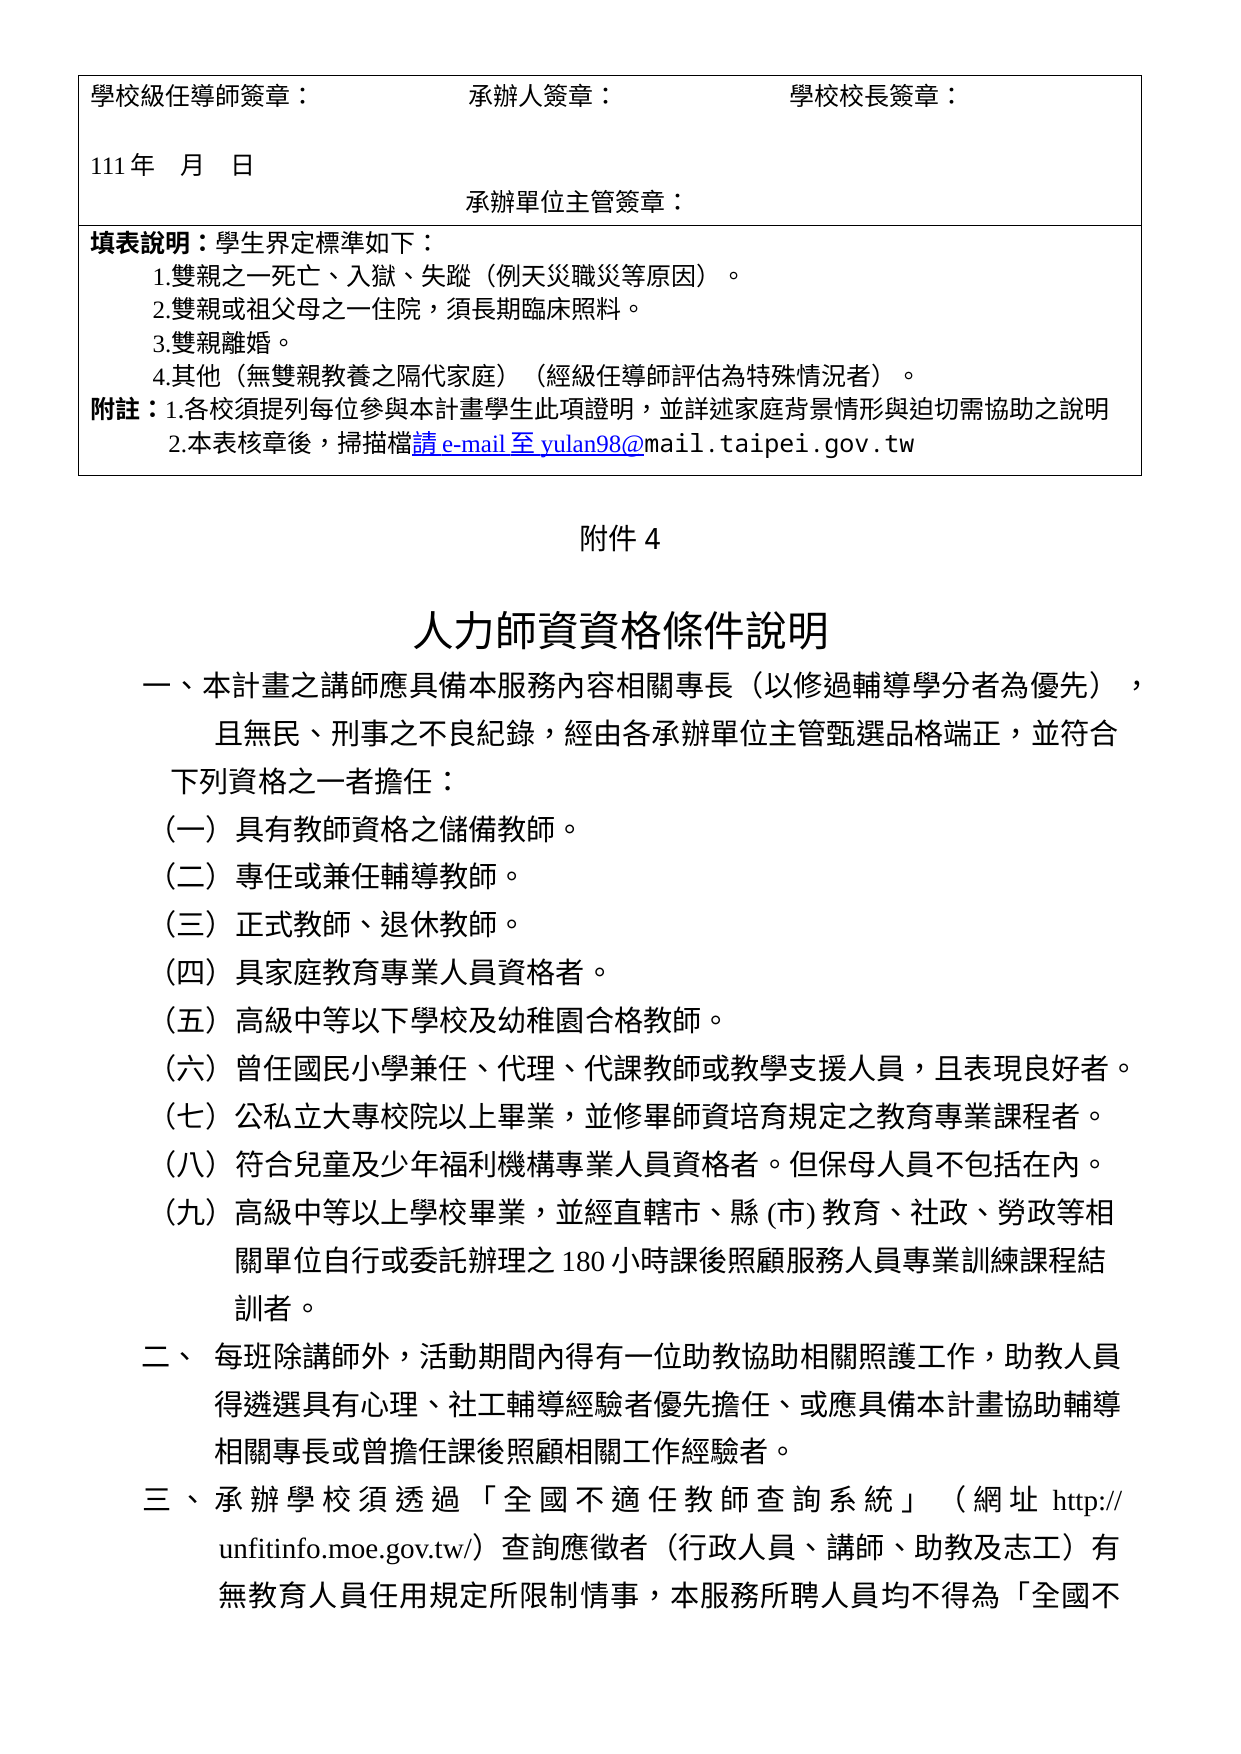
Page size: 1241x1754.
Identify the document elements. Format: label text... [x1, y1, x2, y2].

text 三、承辦學校須透過「全國不適任教師查詢系統」（網址http:// unfitinfo.moe.gov.tw/）查詢應徵者（行政人員、講師、助教及志工）有 無教育人員任用規定所限制情事，本服務所聘人員均不得為「全國不適任教師查詢系統」內之不適任教師者，各承辦學校須定期進行相關人力查核作業，如查獲聘用不適任教師者，學校應立即解除該名人力、師資職務並函報直轄市、縣(市)主管機關核備。 [142, 1472, 1122, 1616]
text （九）高級中等以上學校畢業，並經直轄市、縣 (市) 教育、社政、勞政等相關單位自行或委託辦理之180小時課後照顧服務人員專業訓練課程結訓者。 [147, 1185, 1122, 1329]
table_cell 填表說明：學生界定標準如下： 1.雙親之一死亡、入獄、失蹤（例天災職災等原因）。 2.雙親或祖父母之一住院，須長期臨床照料。 3.雙親離婚。 4.其他（無雙親教養之隔代家庭）（經級任導師評估為特殊情況者）。 附註：1.各校須提列每位參與本計畫學生此項證明，並詳述家庭背景情形與迫切需協助之說明 2.本表核章後，掃描檔請e-mail至yulan98@mail.taipei.gov.tw [79, 226, 1141, 475]
text （六）曾任國民小學兼任、代理、代課教師或教學支援人員，且表現良好者。（七）公私立大專校院以上畢業，並修畢師資培育規定之教育專業課程者。 [147, 1041, 1122, 1137]
table_cell 學校級任導師簽章： 承辦人簽章： 學校校長簽章： 111年 月 日 承辦單位主管簽章： [79, 76, 1141, 224]
text 下列資格之一者擔任： [127, 754, 1122, 802]
text （四）具家庭教育專業人員資格者。 （五）高級中等以下學校及幼稚園合格教師。 [118, 945, 1122, 1041]
text （八）符合兒童及少年福利機構專業人員資格者。但保母人員不包括在內。 [118, 1137, 1122, 1185]
text 二、 每班除講師外，活動期間內得有一位助教協助相關照護工作，助教人員得遴選具有心理、社工輔導經驗者優先擔任、或應具備本計畫協助輔導相關專長或曾擔任課後照顧相關工作經驗者。 [141, 1329, 1122, 1472]
text 附件4 [118, 516, 1122, 558]
text （二）專任或兼任輔導教師。 [118, 849, 1122, 897]
text （三）正式教師、退休教師。 [118, 897, 1122, 945]
text 人力師資資格條件說明 [118, 598, 1122, 658]
text （一）具有教師資格之儲備教師。 [118, 802, 1122, 849]
text 一、本計畫之講師應具備本服務內容相關專長（以修過輔導學分者為優先）， 且無民、刑事之不良紀錄，經由各承辦單位主管甄選品格端正，並符合 [127, 658, 1122, 754]
